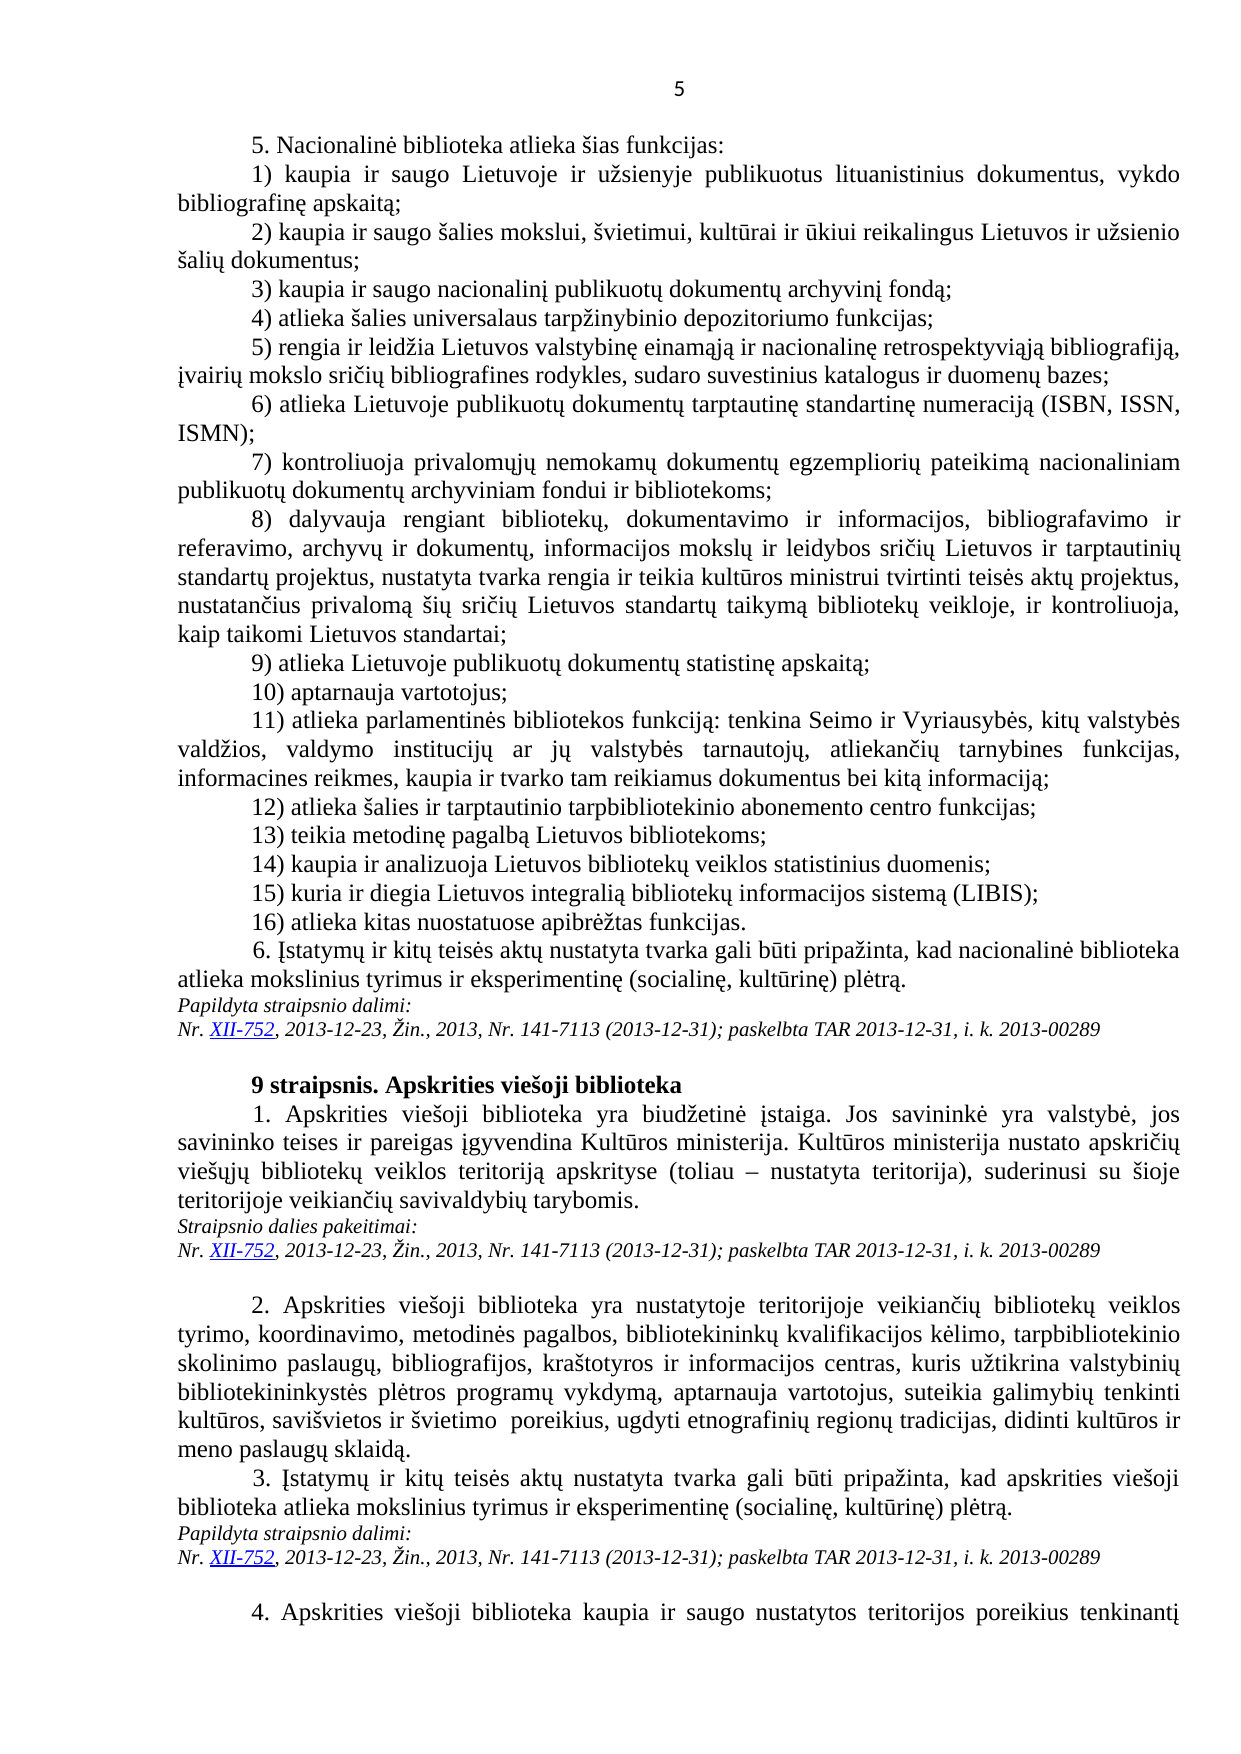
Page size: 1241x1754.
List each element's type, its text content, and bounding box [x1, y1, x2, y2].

text 14) kaupia ir analizuoja Lietuvos bibliotekų veiklos statistinius duomenis; [177, 849, 1181, 878]
text 4) atlieka šalies universalaus tarpžinybinio depozitoriumo funkcijas; [177, 303, 1181, 332]
text Nr. XII-752, 2013-12-23, Žin., 2013, Nr. 141-7113 (2013-12-31); paskelbta TAR 2013-12-31, i. k. 2013-00289 [177, 1238, 1181, 1262]
text Straipsnio dalies pakeitimai: [177, 1214, 1181, 1238]
text 8) dalyvauja rengiant bibliotekų, dokumentavimo ir informacijos, bibliografavimo ir referavimo, archyvų ir dokumentų, informacijos mokslų ir leidybos sričių Lietuvos ir tarptautinių standartų projektus, nustatyta tvarka rengia ir teikia kultūros ministrui tvirtinti teisės aktų projektus, nustatančius privalomą šių sričių Lietuvos standartų taikymą bibliotekų veikloje, ir kontroliuoja, kaip taikomi Lietuvos standartai; [177, 504, 1181, 648]
text 9) atlieka Lietuvoje publikuotų dokumentų statistinę apskaitą; [177, 648, 1181, 677]
text 6. Įstatymų ir kitų teisės aktų nustatyta tvarka gali būti pripažinta, kad nacionalinė biblioteka atlieka mokslinius tyrimus ir eksperimentinę (socialinę, kultūrinę) plėtrą. [177, 936, 1181, 993]
text 3. Įstatymų ir kitų teisės aktų nustatyta tvarka gali būti pripažinta, kad apskrities viešoji biblioteka atlieka mokslinius tyrimus ir eksperimentinę (socialinę, kultūrinę) plėtrą. [177, 1463, 1181, 1521]
text 3) kaupia ir saugo nacionalinį publikuotų dokumentų archyvinį fondą; [177, 274, 1181, 303]
text 2) kaupia ir saugo šalies mokslui, švietimui, kultūrai ir ūkiui reikalingus Lietuvos ir užsienio šalių dokumentus; [177, 217, 1181, 274]
text Papildyta straipsnio dalimi: [177, 993, 1181, 1017]
text 9 straipsnis. Apskrities viešoji biblioteka [177, 1070, 1181, 1099]
text 15) kuria ir diegia Lietuvos integralią bibliotekų informacijos sistemą (LIBIS); [177, 878, 1181, 907]
text 7) kontroliuoja privalomųjų nemokamų dokumentų egzempliorių pateikimą nacionaliniam publikuotų dokumentų archyviniam fondui ir bibliotekoms; [177, 447, 1181, 504]
text 13) teikia metodinę pagalbą Lietuvos bibliotekoms; [177, 821, 1181, 849]
text 2. Apskrities viešoji biblioteka yra nustatytoje teritorijoje veikiančių bibliotekų veiklos tyrimo, koordinavimo, metodinės pagalbos, bibliotekininkų kvalifikacijos kėlimo, tarpbibliotekinio skolinimo paslaugų, bibliografijos, kraštotyros ir informacijos centras, kuris užtikrina valstybinių bibliotekininkystės plėtros programų vykdymą, aptarnauja vartotojus, suteikia galimybių tenkinti kultūros, savišvietos ir švietimo poreikius, ugdyti etnografinių regionų tradicijas, didinti kultūros ir meno paslaugų sklaidą. [177, 1291, 1181, 1463]
text 4. Apskrities viešoji biblioteka kaupia ir saugo nustatytos teritorijos poreikius tenkinantį [177, 1597, 1181, 1626]
text 16) atlieka kitas nuostatuose apibrėžtas funkcijas. [177, 907, 1181, 936]
text 6) atlieka Lietuvoje publikuotų dokumentų tarptautinę standartinę numeraciją (ISBN, ISSN, ISMN); [177, 389, 1181, 447]
text Nr. XII-752, 2013-12-23, Žin., 2013, Nr. 141-7113 (2013-12-31); paskelbta TAR 2013-12-31, i. k. 2013-00289 [177, 1017, 1181, 1041]
text 1. Apskrities viešoji biblioteka yra biudžetinė įstaiga. Jos savininkė yra valstybė, jos savininko teises ir pareigas įgyvendina Kultūros ministerija. Kultūros ministerija nustato apskričių viešųjų bibliotekų veiklos teritoriją apskrityse (toliau – nustatyta teritorija), suderinusi su šioje teritorijoje veikiančių savivaldybių tarybomis. [177, 1099, 1181, 1214]
text 1) kaupia ir saugo Lietuvoje ir užsienyje publikuotus lituanistinius dokumentus, vykdo bibliografinę apskaitą; [177, 159, 1181, 217]
text 5) rengia ir leidžia Lietuvos valstybinę einamąją ir nacionalinę retrospektyviąją bibliografiją, įvairių mokslo sričių bibliografines rodykles, sudaro suvestinius katalogus ir duomenų bazes; [177, 332, 1181, 389]
text 11) atlieka parlamentinės bibliotekos funkciją: tenkina Seimo ir Vyriausybės, kitų valstybės valdžios, valdymo institucijų ar jų valstybės tarnautojų, atliekančių tarnybines funkcijas, informacines reikmes, kaupia ir tvarko tam reikiamus dokumentus bei kitą informaciją; [177, 706, 1181, 792]
text 5. Nacionalinė biblioteka atlieka šias funkcijas: [177, 131, 1181, 159]
text 10) aptarnauja vartotojus; [177, 677, 1181, 706]
text 12) atlieka šalies ir tarptautinio tarpbibliotekinio abonemento centro funkcijas; [177, 792, 1181, 821]
text Nr. XII-752, 2013-12-23, Žin., 2013, Nr. 141-7113 (2013-12-31); paskelbta TAR 2013-12-31, i. k. 2013-00289 [177, 1545, 1181, 1569]
text Papildyta straipsnio dalimi: [177, 1521, 1181, 1545]
